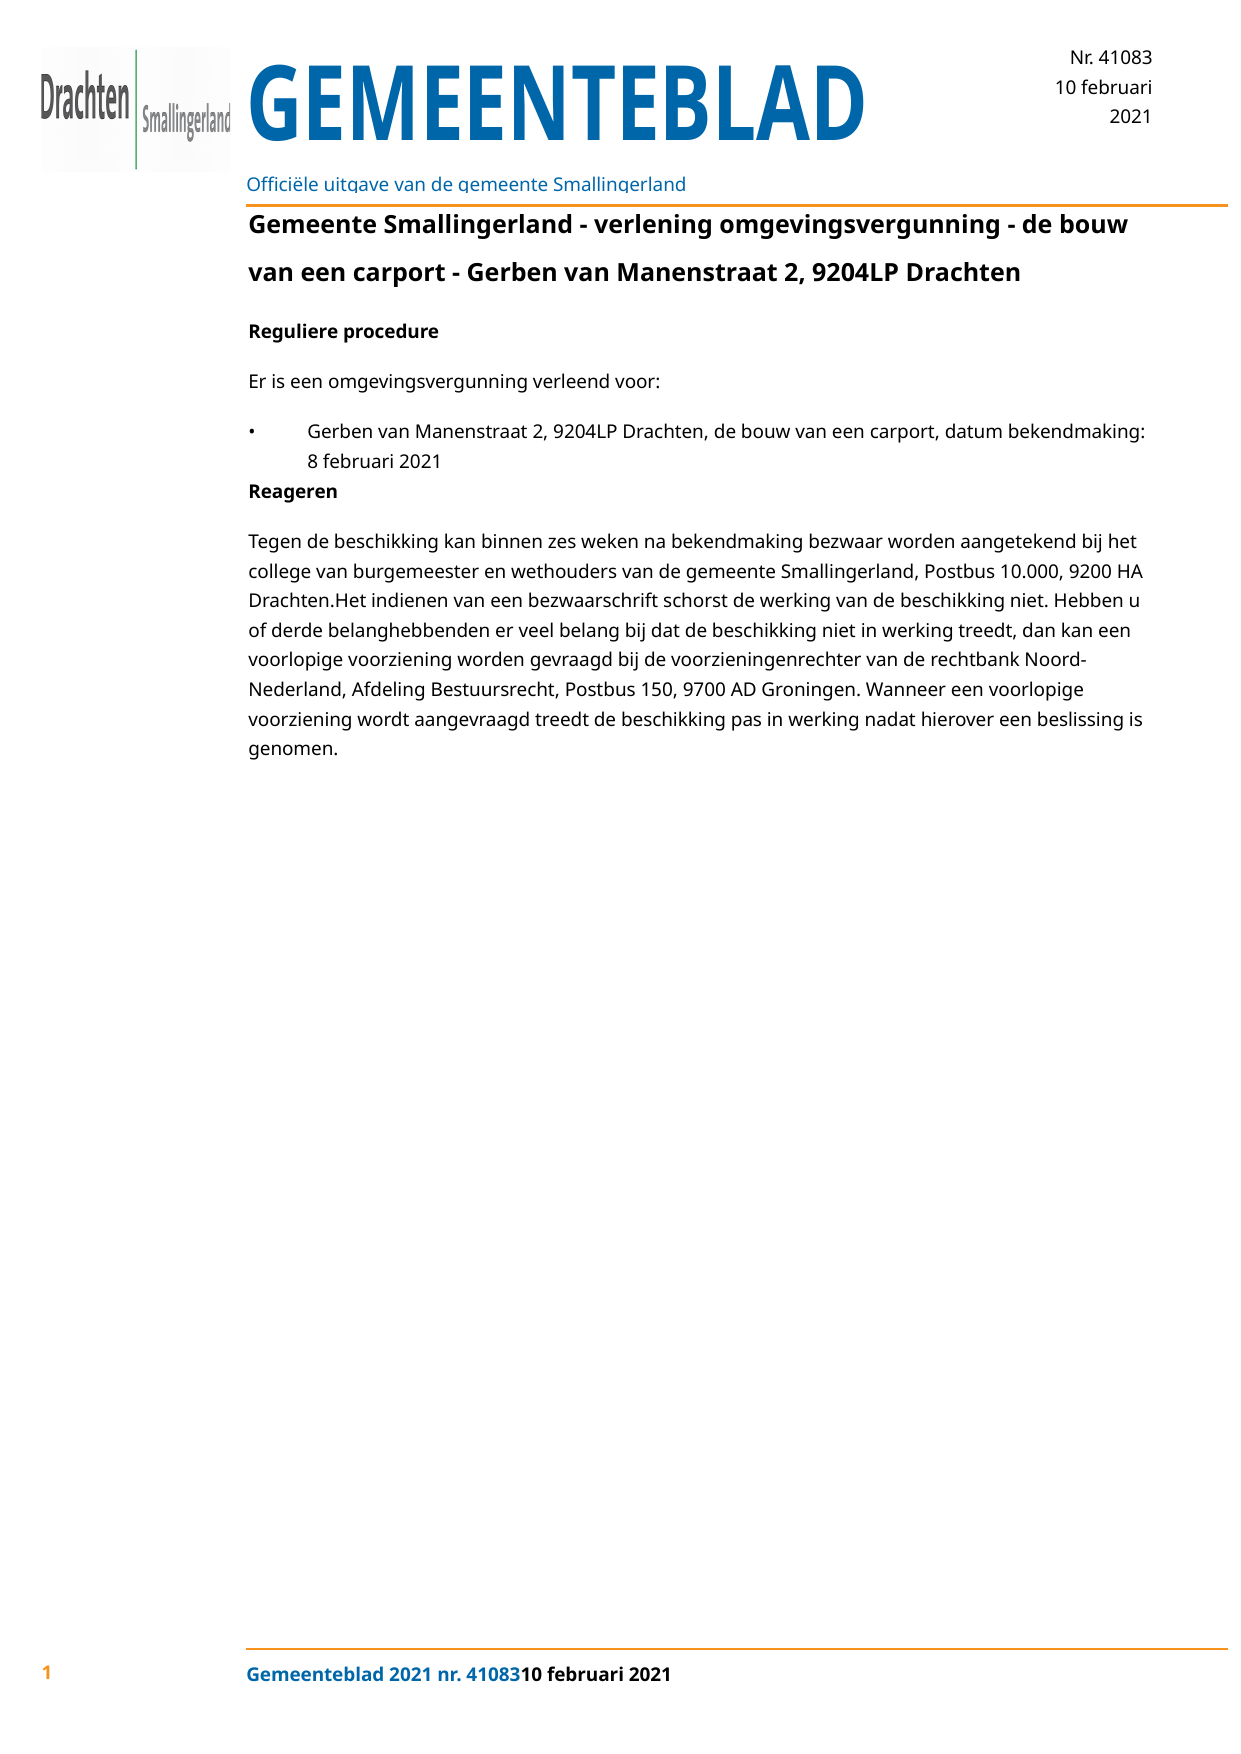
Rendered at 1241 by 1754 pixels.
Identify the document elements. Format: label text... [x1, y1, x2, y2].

list Gerben van Manenstraat 2, 9204LP Drachten, de bouw van een carport, datum bekendmaking: 8 februari 2021 [248, 419, 1152, 474]
text Tegen de beschikking kan binnen zes weken na bekendmaking bezwaar worden aangetekend bij het college van burgemeester en wethouders van de gemeente Smallingerland, Postbus 10.000, 9200 HA Drachten.Het indienen van een bezwaarschrift schorst de werking van de beschikking niet. Hebben u of derde belanghebbenden er veel belang bij dat de beschikking niet in werking treedt, dan kan een voorlopige voorziening worden gevraagd bij de voorzieningenrechter van de rechtbank Noord-Nederland, Afdeling Bestuursrecht, Postbus 150, 9700 AD Groningen. Wanneer een voorlopige voorziening wordt aangevraagd treedt de beschikking pas in werking nadat hierover een beslissing is genomen. [248, 528, 1152, 761]
text Reageren [248, 478, 1152, 504]
text Er is een omgevingsvergunning verleend voor: [248, 368, 1152, 394]
picture [41, 47, 231, 172]
text Reguliere procedure [248, 318, 1152, 344]
text Gemeente Smallingerland - verlening omgevingsvergunning - de bouw van een carport - Gerben van Manenstraat 2, 9204LP Drachten [248, 207, 1152, 288]
